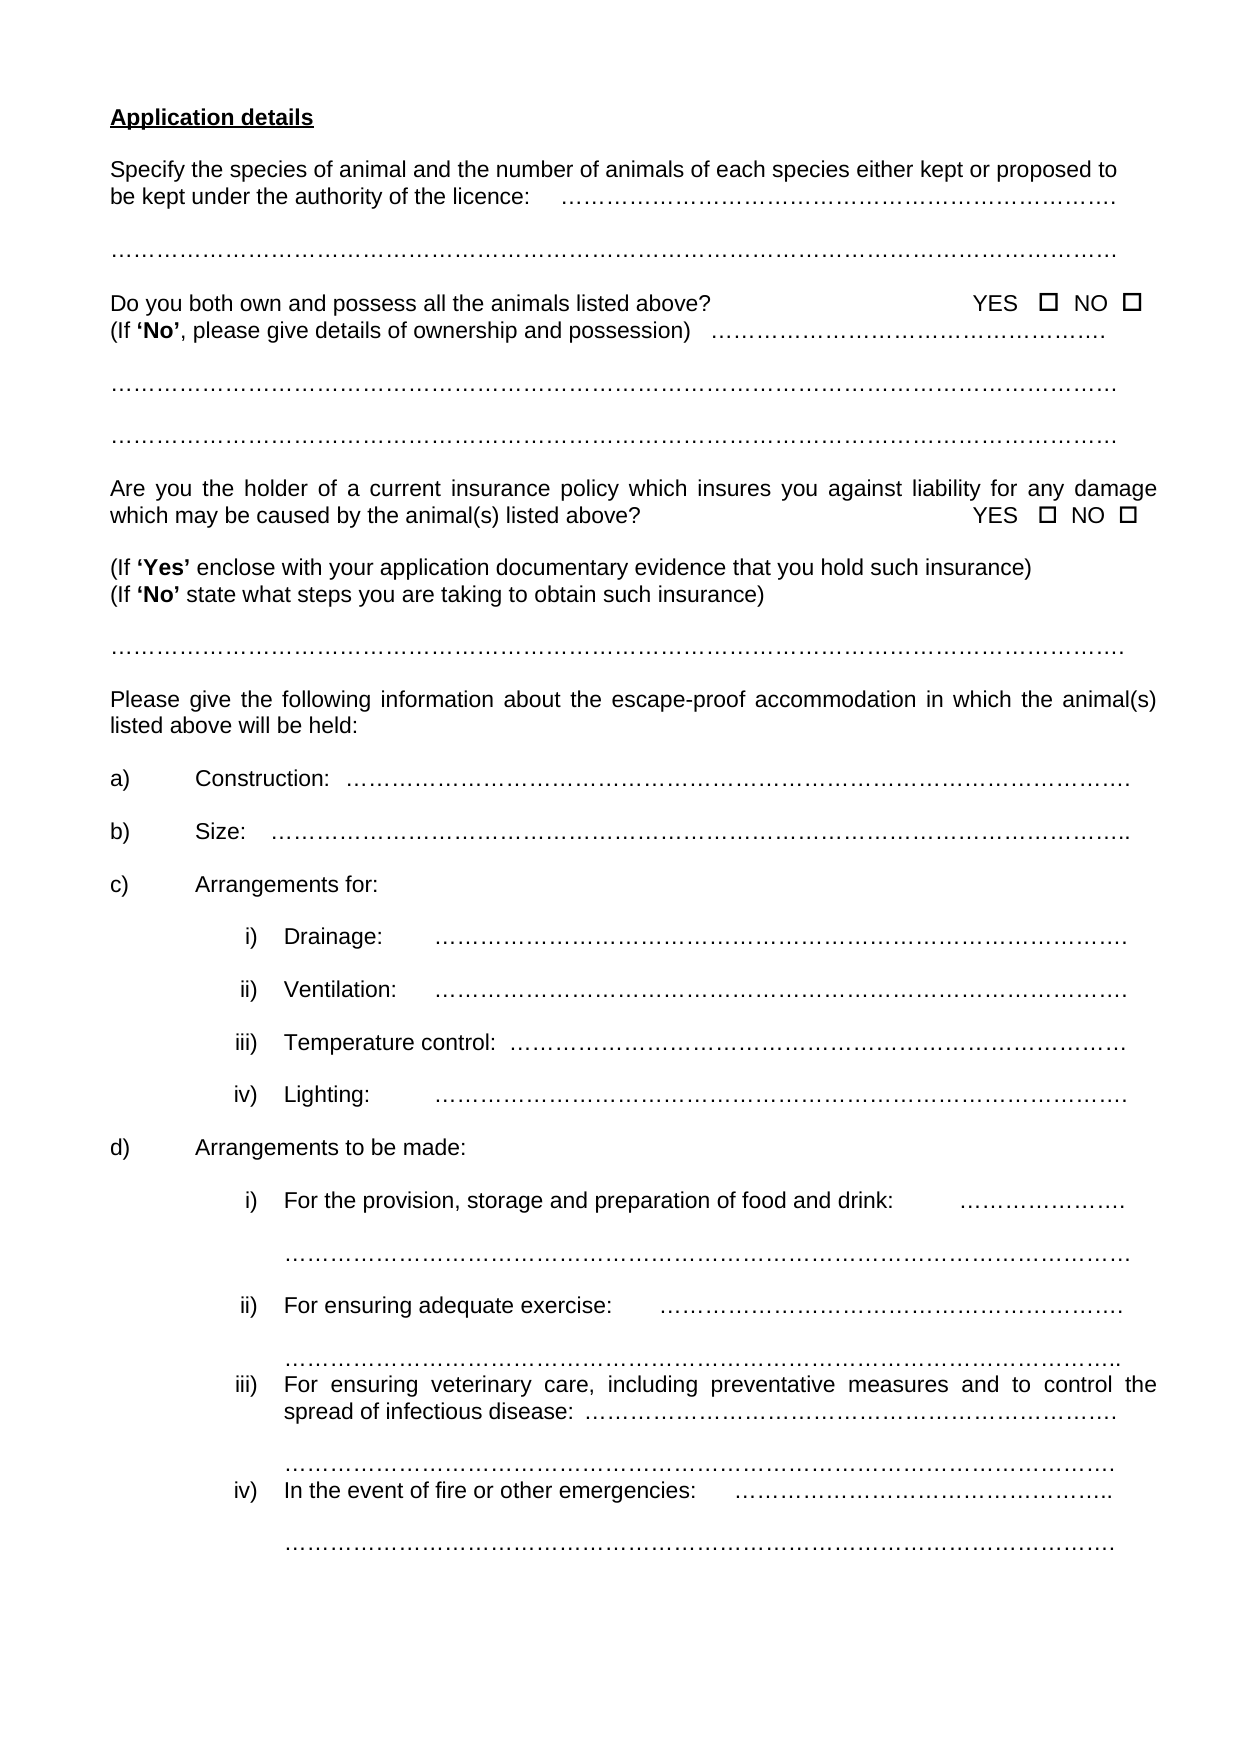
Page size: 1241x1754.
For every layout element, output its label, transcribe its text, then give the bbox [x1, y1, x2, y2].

table_cell [184, 897, 1173, 923]
table_cell [99, 1187, 184, 1266]
table_cell d) [99, 1134, 184, 1160]
table_cell Size: ………………………………………………………………………………………………….. [184, 818, 1173, 844]
table_cell [99, 1029, 184, 1055]
table_cell Please give the following information about the escape-proof accommodation in which the animal(s) listed above will be held: [99, 686, 1173, 739]
table_cell iii) [184, 1371, 272, 1477]
table_cell For ensuring adequate exercise: ……………………………………………………. ……………………………………………………………………………………………….. [272, 1292, 1173, 1371]
table_cell [272, 1556, 1173, 1582]
table_cell [99, 262, 1173, 288]
table_cell [99, 1081, 184, 1108]
table_cell [184, 1002, 272, 1029]
table_cell iii) [184, 1029, 272, 1055]
table_cell ii) [184, 976, 272, 1002]
table_cell [272, 1055, 1173, 1081]
table_cell Do you both own and possess all the animals listed above? YES  NO  [99, 288, 1173, 317]
table_cell Drainage: ………………………………………………………………………………. [272, 923, 1173, 949]
table_cell Lighting: ………………………………………………………………………………. [272, 1081, 1173, 1108]
table_cell ii) [184, 1292, 272, 1371]
table_header Application details [99, 104, 1173, 130]
table_cell [99, 1002, 184, 1029]
table_cell [184, 1556, 272, 1582]
table_cell Arrangements to be made: [184, 1134, 1173, 1160]
table_cell For ensuring veterinary care, including preventative measures and to control the spread of infectious disease: ……………………………………………………………. ………………………………………………………………………………………………. [272, 1371, 1173, 1477]
table_cell [99, 923, 184, 949]
table_cell c) [99, 871, 184, 897]
table_cell [184, 1108, 1173, 1134]
table_cell (If ‘Yes’ enclose with your application documentary evidence that you hold such insurance) [99, 554, 1173, 581]
table_cell [99, 976, 184, 1002]
table_cell Arrangements for: [184, 871, 1173, 897]
table_cell [272, 1266, 1173, 1292]
table_cell [99, 897, 184, 923]
table_cell In the event of fire or other emergencies: ………………………………………….. ………………………………………………………………………………………………. [272, 1477, 1173, 1556]
table_cell [184, 1055, 272, 1081]
table_cell [272, 950, 1173, 976]
table_cell Ventilation: ………………………………………………………………………………. [272, 976, 1173, 1002]
table_cell [272, 1002, 1173, 1029]
table_cell [99, 791, 184, 818]
table_cell i) [184, 923, 272, 949]
table_cell [99, 1108, 184, 1134]
table_cell [99, 660, 1173, 686]
table_cell [99, 1371, 184, 1477]
table_cell Are you the holder of a current insurance policy which insures you against liability for any damage which may be caused by the animal(s) listed above? YES  NO  [99, 475, 1173, 554]
table_cell For the provision, storage and preparation of food and drink: …………………. ………………………………………………………………………………………………… [272, 1187, 1173, 1266]
table_cell (If ‘No’ state what steps you are taking to obtain such insurance) ……………………………………………………………………………………………………………………. [99, 581, 1173, 660]
table_cell [184, 950, 272, 976]
table_cell [99, 449, 1173, 475]
table_cell [184, 844, 1173, 871]
table_cell Temperature control: ……………………………………………………………………… [272, 1029, 1173, 1055]
table_cell a) [99, 765, 184, 791]
table_cell [99, 130, 1173, 156]
table_cell [184, 791, 1173, 818]
table_cell [99, 739, 1173, 765]
table_cell Specify the species of animal and the number of animals of each species either kept or proposed to be kept under the authority of the licence: ………………………………………………………………. …………………………………………………………………………………………………………………… [99, 156, 1173, 262]
table_cell [99, 1292, 184, 1371]
table_cell Construction: …………………………………………………………………………………………. [184, 765, 1173, 791]
table_cell i) [184, 1187, 272, 1266]
table_cell (If ‘No’, please give details of ownership and possession) ……………………………………………. …………………………………………………………………………………………………………………… …………………………………………………………………………………………………………………… [99, 317, 1173, 449]
table_cell [99, 1556, 184, 1582]
table_cell iv) [184, 1081, 272, 1108]
table_cell [184, 1266, 272, 1292]
table_cell b) [99, 818, 184, 844]
table_cell [99, 950, 184, 976]
table_cell [99, 1055, 184, 1081]
table_cell [99, 844, 184, 871]
table_cell [99, 1477, 184, 1556]
table_cell iv) [184, 1477, 272, 1556]
table_cell [99, 1160, 1173, 1187]
table_cell [99, 1266, 184, 1292]
